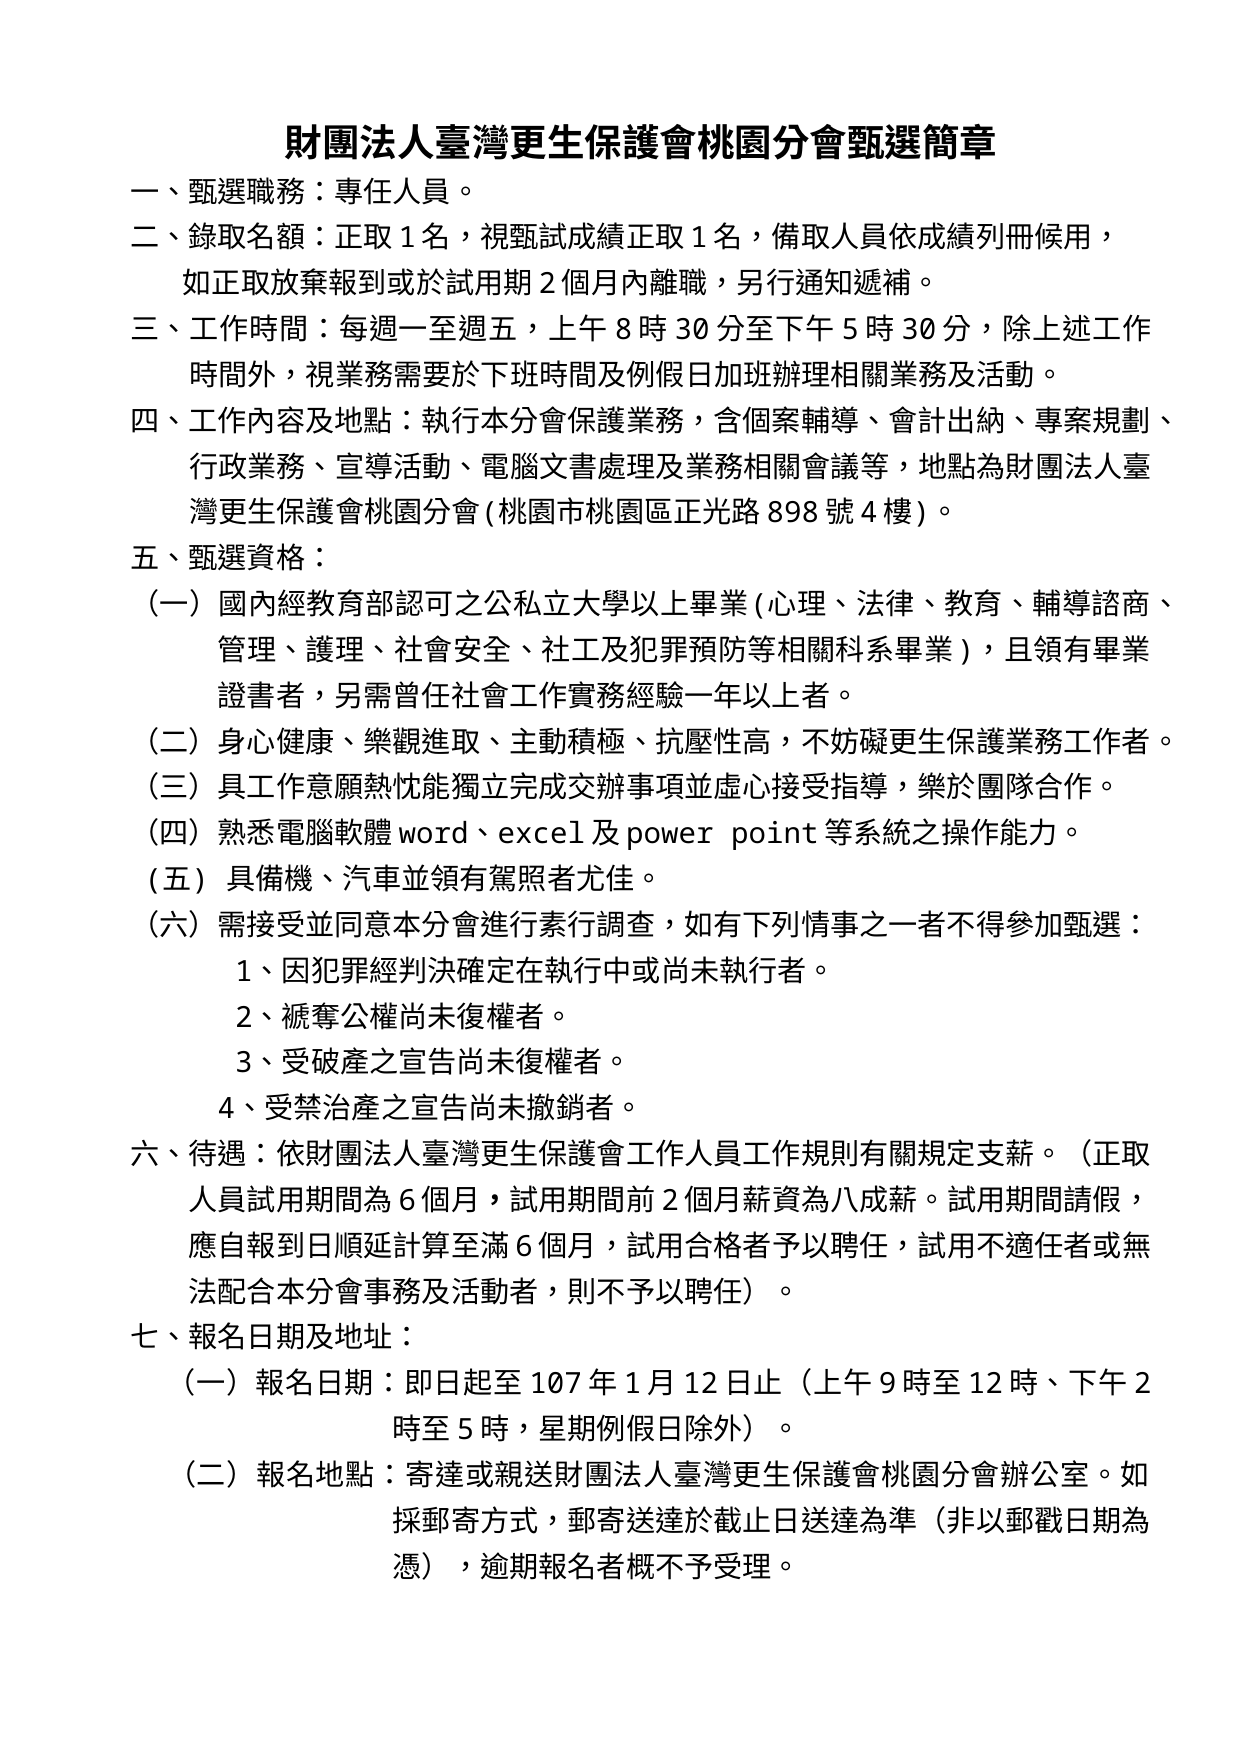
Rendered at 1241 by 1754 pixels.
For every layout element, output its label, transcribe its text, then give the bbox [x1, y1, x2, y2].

text （四）熟悉電腦軟體word、excel及power point等系統之操作能力。 [130, 807, 1152, 853]
text 1、因犯罪經判決確定在執行中或尚未執行者。 [130, 944, 1152, 990]
text （六）需接受並同意本分會進行素行調查，如有下列情事之一者不得參加甄選： [130, 899, 1152, 944]
text 二、錄取名額：正取1名，視甄試成績正取1名，備取人員依成績列冊候用， [130, 211, 1152, 257]
text 七、報名日期及地址： [130, 1311, 1152, 1357]
text 3、受破產之宣告尚未復權者。 [130, 1036, 1152, 1082]
text (五) 具備機、汽車並領有駕照者尤佳。 [144, 853, 1152, 899]
text （三）具工作意願熱忱能獨立完成交辦事項並虛心接受指導，樂於團隊合作。 [130, 761, 1152, 807]
text 四、工作內容及地點：執行本分會保護業務，含個案輔導、會計出納、專案規劃、行政業務、宣導活動、電腦文書處理及業務相關會議等，地點為財團法人臺灣更生保護會桃園分會(桃園市桃園區正光路898號4樓)。 [130, 394, 1152, 532]
text 財團法人臺灣更生保護會桃園分會甄選簡章 [130, 119, 1152, 165]
text 三、工作時間：每週一至週五，上午8時30分至下午5時30分，除上述工作時間外，視業務需要於下班時間及例假日加班辦理相關業務及活動。 [130, 303, 1152, 394]
text 一、甄選職務：專任人員。 [130, 165, 1152, 211]
text 如正取放棄報到或於試用期2個月內離職，另行通知遞補。 [130, 257, 1152, 303]
text 五、甄選資格： [130, 532, 1152, 578]
text 六、待遇：依財團法人臺灣更生保護會工作人員工作規則有關規定支薪。（正取人員試用期間為6個月，試用期間前2個月薪資為八成薪。試用期間請假，應自報到日順延計算至滿6個月，試用合格者予以聘任，試用不適任者或無法配合本分會事務及活動者，則不予以聘任）。 [130, 1128, 1152, 1311]
text 2、褫奪公權尚未復權者。 [130, 990, 1152, 1036]
text （一）報名日期：即日起至107年1月12日止（上午9時至12時、下午2時至5時，星期例假日除外）。 [130, 1357, 1152, 1449]
text （一）國內經教育部認可之公私立大學以上畢業(心理、法律、教育、輔導諮商、管理、護理、社會安全、社工及犯罪預防等相關科系畢業)，且領有畢業證書者，另需曾任社會工作實務經驗一年以上者。 [130, 578, 1152, 715]
text （二）報名地點：寄達或親送財團法人臺灣更生保護會桃園分會辦公室。如採郵寄方式，郵寄送達於截止日送達為準（非以郵戳日期為憑），逾期報名者概不予受理。 [130, 1449, 1152, 1586]
text （二）身心健康、樂觀進取、主動積極、抗壓性高，不妨礙更生保護業務工作者。 [130, 715, 1152, 761]
text 4、受禁治產之宣告尚未撤銷者。 [130, 1082, 1152, 1128]
